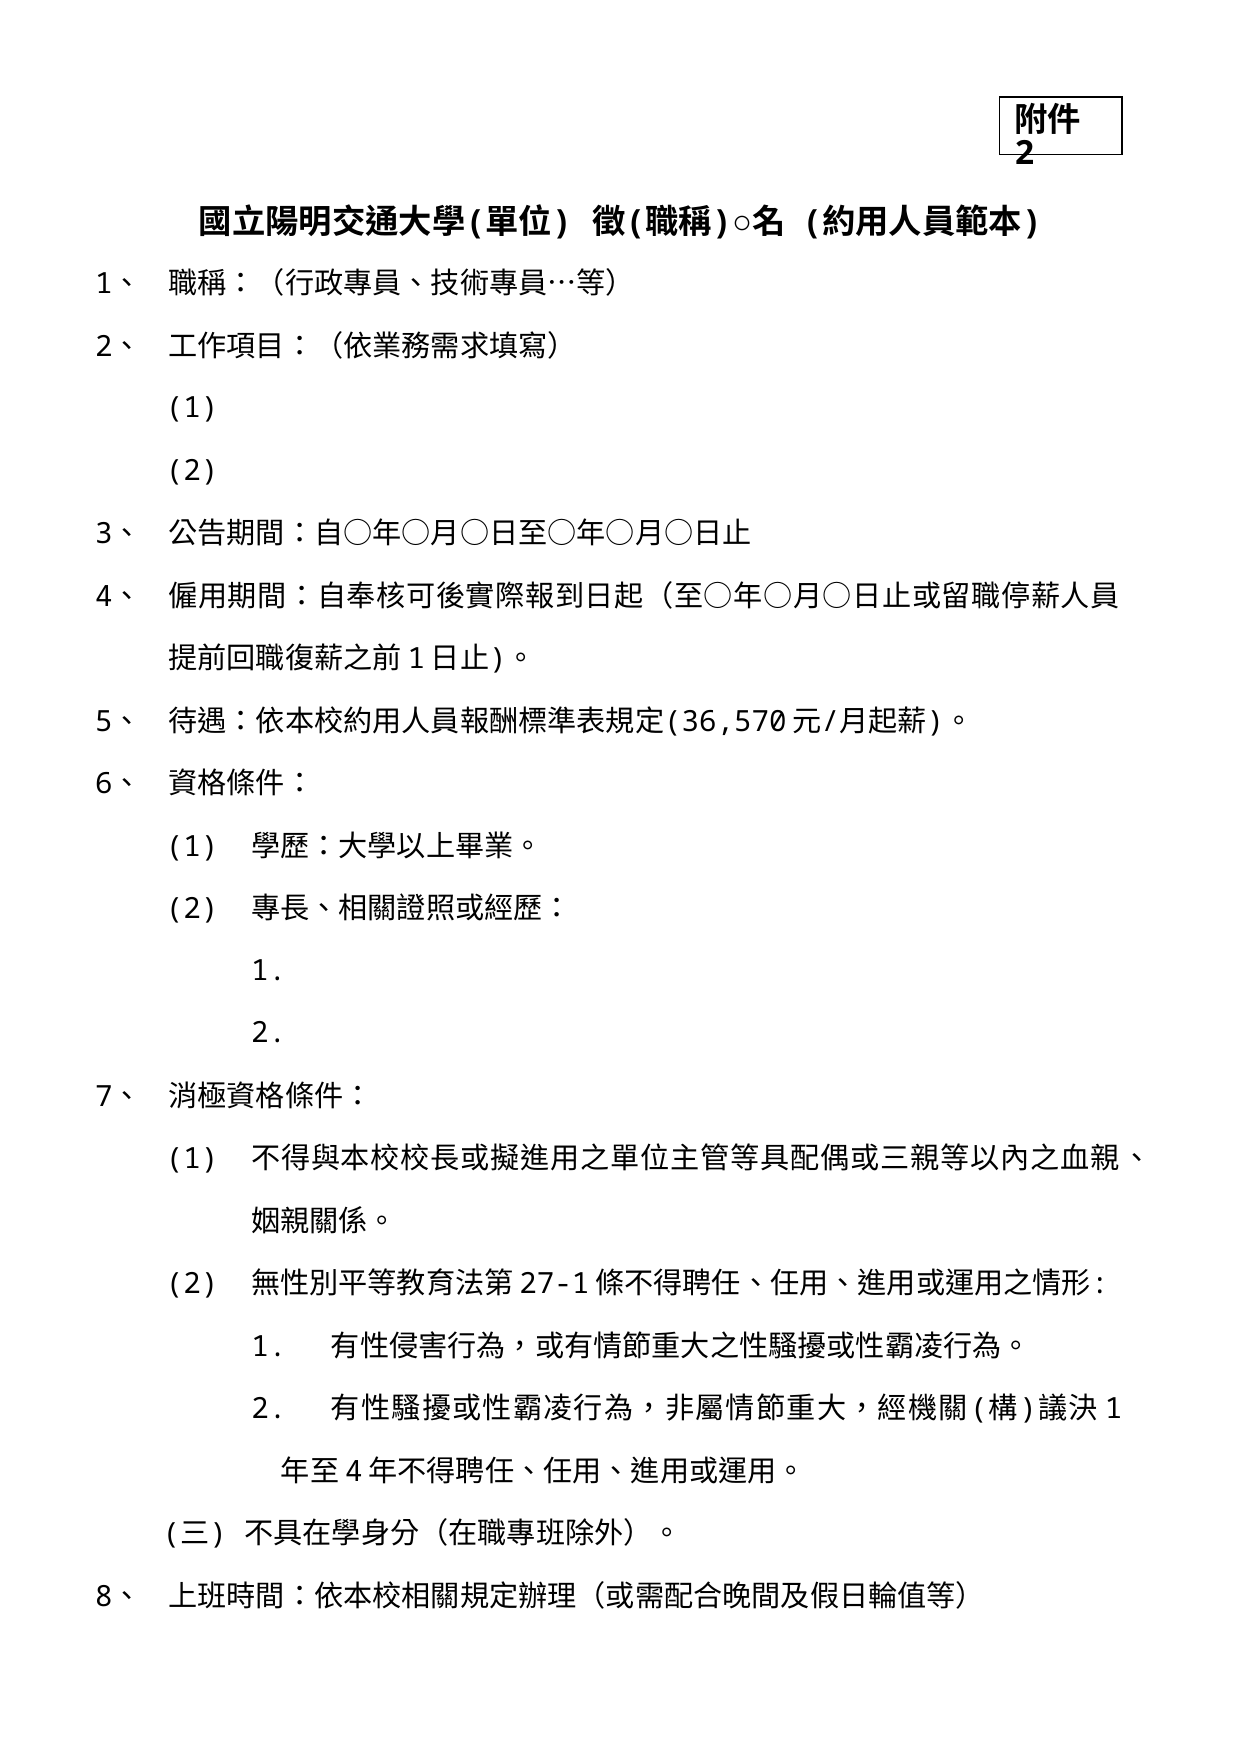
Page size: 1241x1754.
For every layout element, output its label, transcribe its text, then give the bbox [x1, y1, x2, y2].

list 專長、相關證照或經歷： [192, 864, 1122, 927]
list 職稱：（行政專員、技術專員…等） [118, 239, 1122, 302]
text 1. [118, 927, 1122, 989]
list 有性侵害行為，或有情節重大之性騷擾或性霸凌行為。 [251, 1302, 1122, 1364]
list 不得與本校校長或擬進用之單位主管等具配偶或三親等以內之血親、姻親關係。 [192, 1114, 1122, 1239]
list 學歷：大學以上畢業。 [192, 802, 1122, 864]
list 上班時間：依本校相關規定辦理（或需配合晚間及假日輪值等） [118, 1552, 1122, 1614]
list 僱用期間：自奉核可後實際報到日起（至○年○月○日止或留職停薪人員提前回職復薪之前1日止)。 [118, 552, 1122, 677]
list 資格條件： [118, 739, 1122, 802]
text 國立陽明交通大學(單位) 徵(職稱)○名 (約用人員範本) [118, 177, 1122, 239]
list 工作項目：（依業務需求填寫） [118, 302, 1122, 364]
text 2. [118, 989, 1122, 1052]
text (三) 不具在學身分（在職專班除外）。 [118, 1489, 1122, 1552]
list 有性騷擾或性霸凌行為，非屬情節重大，經機關(構)議決1年至4年不得聘任、任用、進用或運用。 [251, 1364, 1122, 1489]
list 公告期間：自○年○月○日至○年○月○日止 [118, 489, 1122, 552]
list 消極資格條件： [118, 1052, 1122, 1114]
list 待遇：依本校約用人員報酬標準表規定(36,570元/月起薪)。 [118, 677, 1122, 739]
list 無性別平等教育法第27-1條不得聘任、任用、進用或運用之情形: [192, 1239, 1122, 1302]
